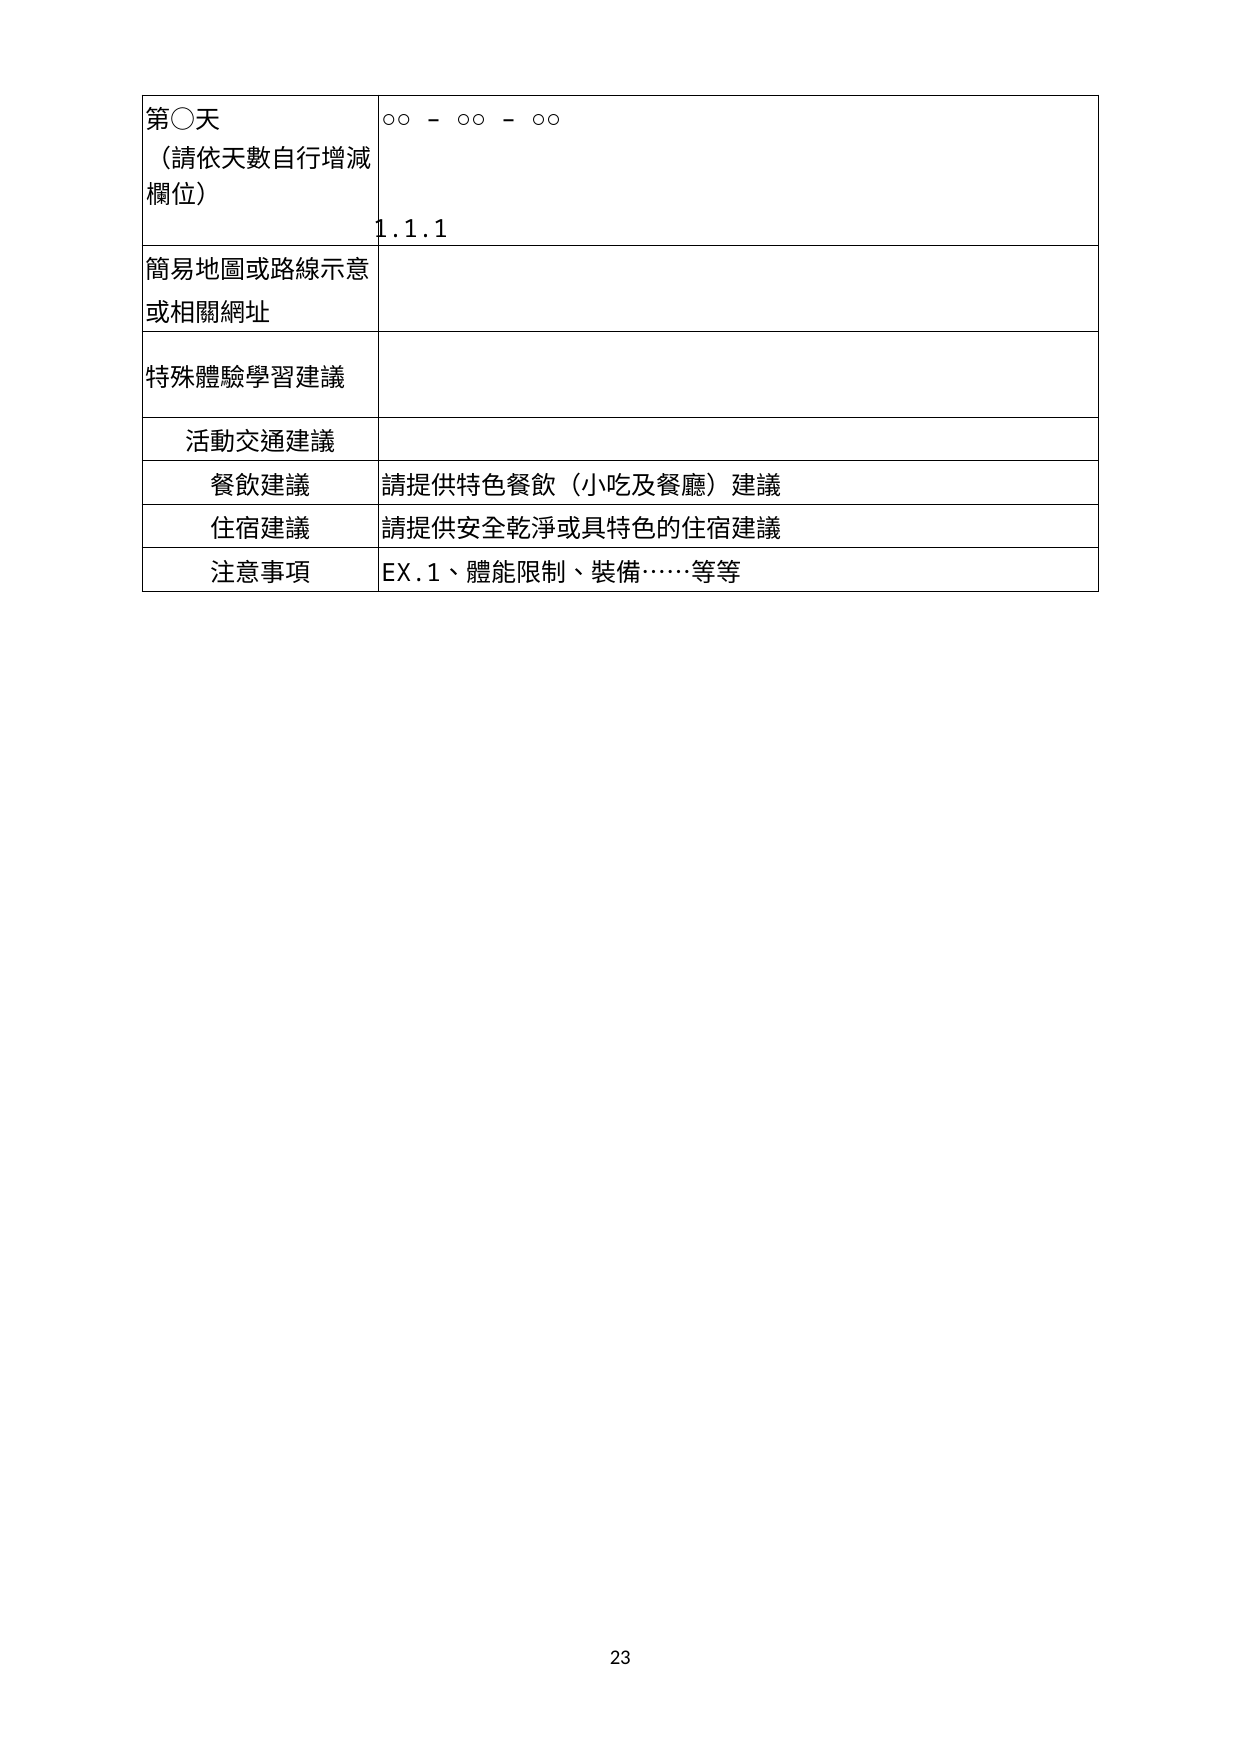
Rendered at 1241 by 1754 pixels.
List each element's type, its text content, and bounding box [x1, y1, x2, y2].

table_cell 請提供特色餐飲（小吃及餐廳）建議 [379, 461, 1098, 504]
table_cell 第○天 （請依天數自行增減欄位） [143, 96, 378, 244]
table_cell 餐飲建議 [143, 461, 378, 504]
table_cell 特殊體驗學習建議 [143, 332, 378, 417]
table_cell ○○ – ○○ – ○○ [379, 96, 1098, 244]
table_cell [379, 332, 1098, 417]
table_cell 簡易地圖或路線示意或相關網址 [143, 246, 378, 331]
table_cell 活動交通建議 [143, 418, 378, 460]
table_cell 請提供安全乾淨或具特色的住宿建議 [379, 505, 1098, 547]
table_cell [379, 246, 1098, 331]
table_cell EX.1、體能限制、裝備……等等 [379, 548, 1098, 591]
table_cell 注意事項 [143, 548, 378, 591]
table_cell 住宿建議 [143, 505, 378, 547]
table_cell [379, 418, 1098, 460]
